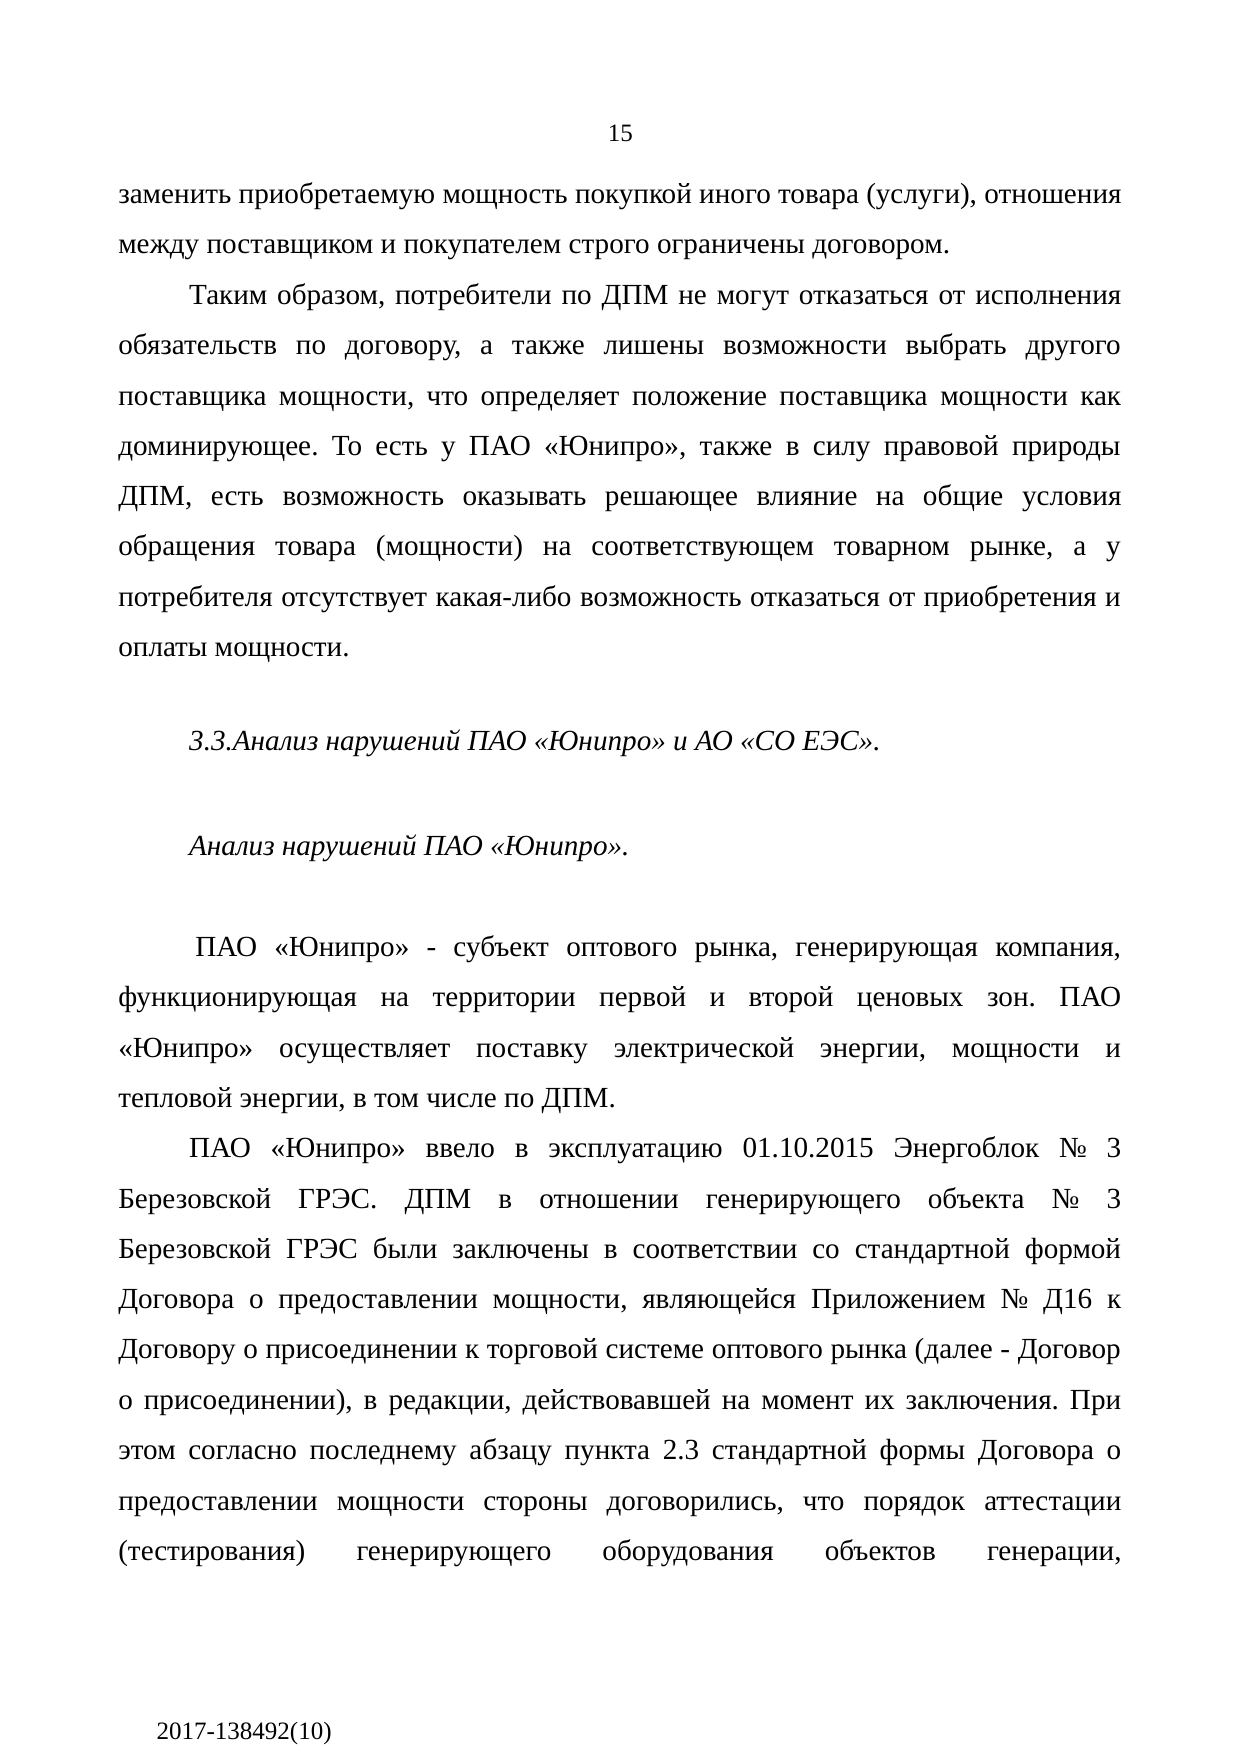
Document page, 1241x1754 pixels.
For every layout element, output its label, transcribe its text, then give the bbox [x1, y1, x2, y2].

text ПАО «Юнипро» ввело в эксплуатацию 01.10.2015 Энергоблок № 3 Березовской ГРЭС. ДПМ в отношении генерирующего объекта № 3 Березовской ГРЭС были заключены в соответствии со стандартной формой Договора о предоставлении мощности, являющейся Приложением № Д16 к Договору о присоединении к торговой системе оптового рынка (далее - Договор о присоединении), в редакции, действовавшей на момент их заключения. При этом согласно последнему абзацу пункта 2.3 стандартной формы Договора о предоставлении мощности стороны договорились, что порядок аттестации (тестирования) генерирующего оборудования объектов генерации, [118, 1130, 1122, 1566]
text заменить приобретаемую мощность покупкой иного товара (услуги), отношения между поставщиком и покупателем строго ограничены договором. [118, 176, 1122, 260]
text 3.3.Анализ нарушений ПАО «Юнипро» и АО «СО ЕЭС». [118, 723, 1122, 756]
text ПАО «Юнипро» - субъект оптового рынка, генерирующая компания, функционирующая на территории первой и второй ценовых зон. ПАО «Юнипро» осуществляет поставку электрической энергии, мощности и тепловой энергии, в том числе по ДПМ. [118, 929, 1122, 1114]
text Таким образом, потребители по ДПМ не могут отказаться от исполнения обязательств по договору, а также лишены возможности выбрать другого поставщика мощности, что определяет положение поставщика мощности как доминирующее. То есть у ПАО «Юнипро», также в силу правовой природы ДПМ, есть возможность оказывать решающее влияние на общие условия обращения товара (мощности) на соответствующем товарном рынке, а у потребителя отсутствует какая-либо возможность отказаться от приобретения и оплаты мощности. [118, 277, 1122, 663]
text Анализ нарушений ПАО «Юнипро». [118, 828, 1122, 862]
